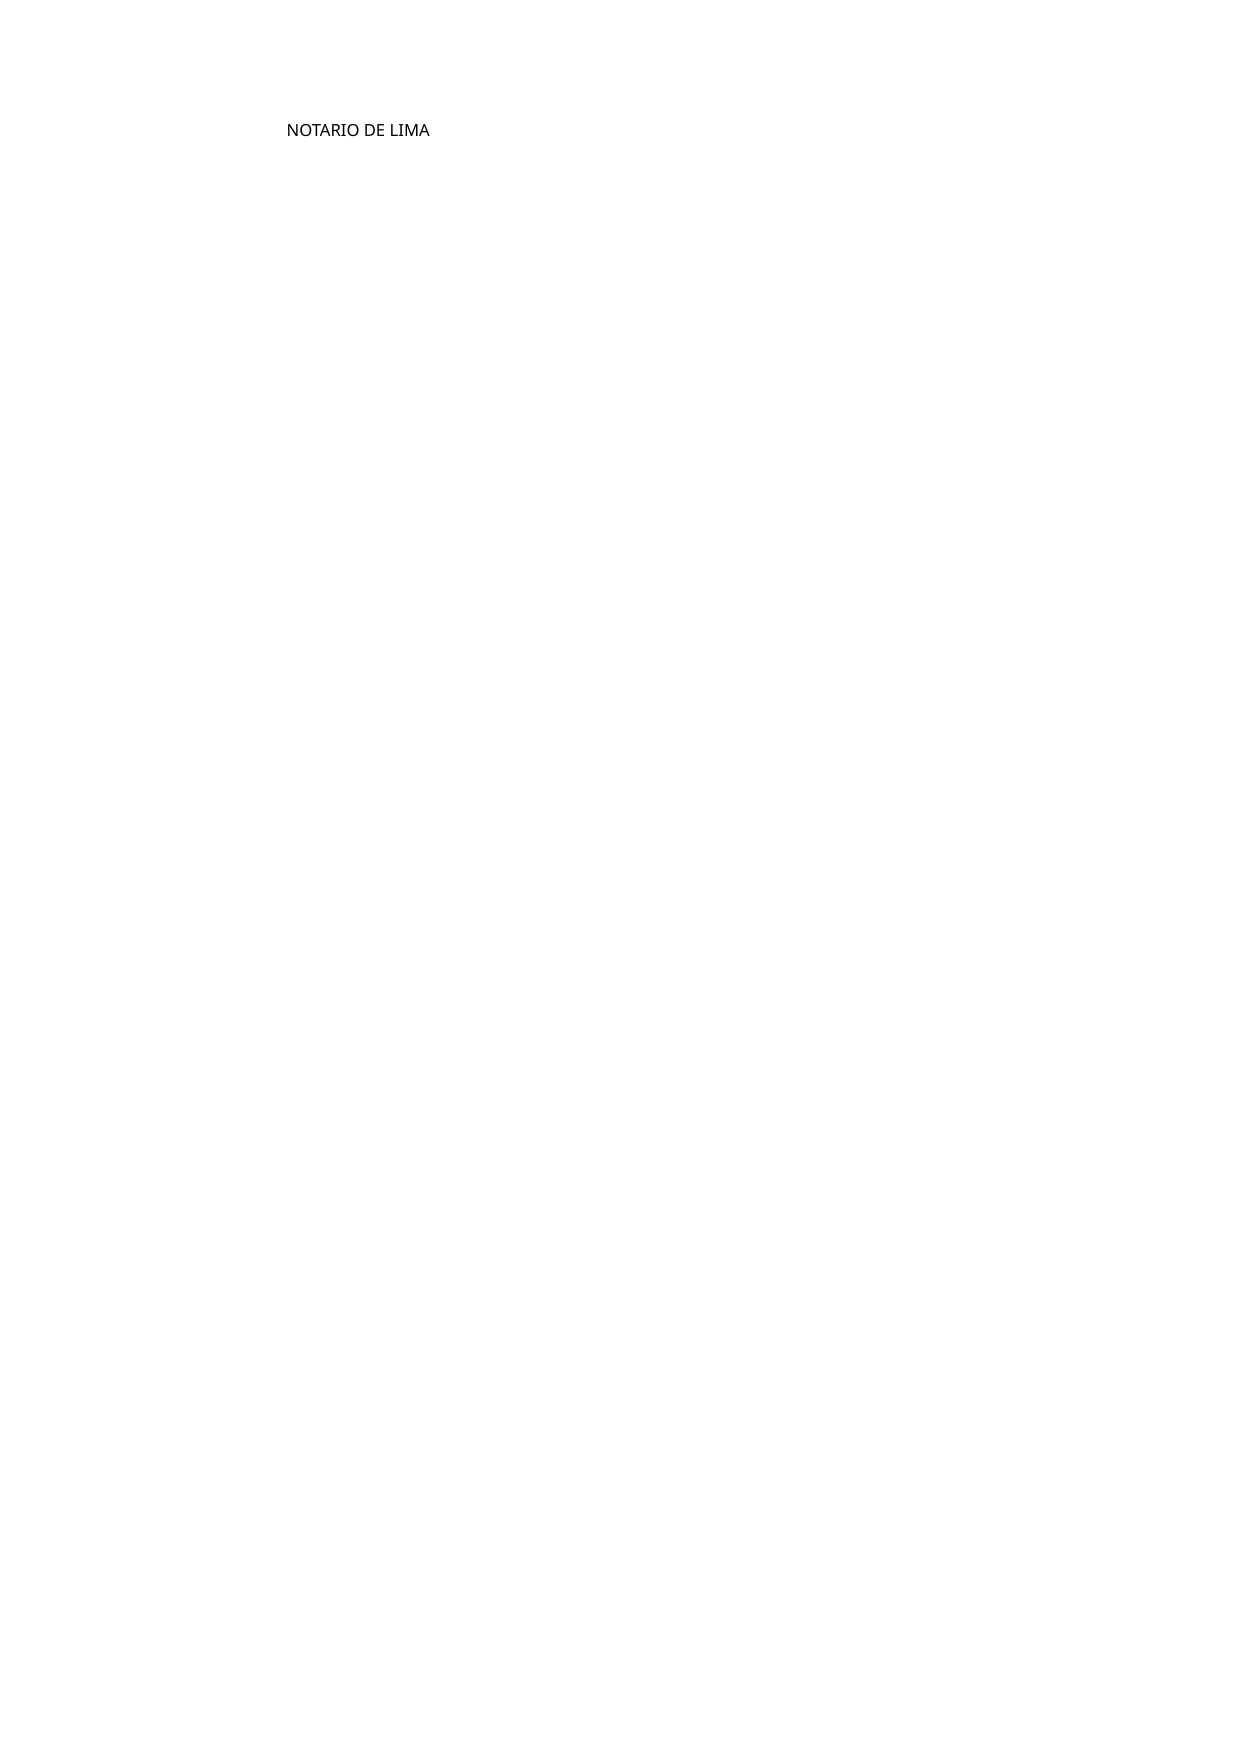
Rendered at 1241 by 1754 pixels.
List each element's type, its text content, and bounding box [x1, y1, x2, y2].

table_cell NOTARIO DE LIMA [118, 118, 598, 222]
table_cell [598, 118, 1077, 222]
